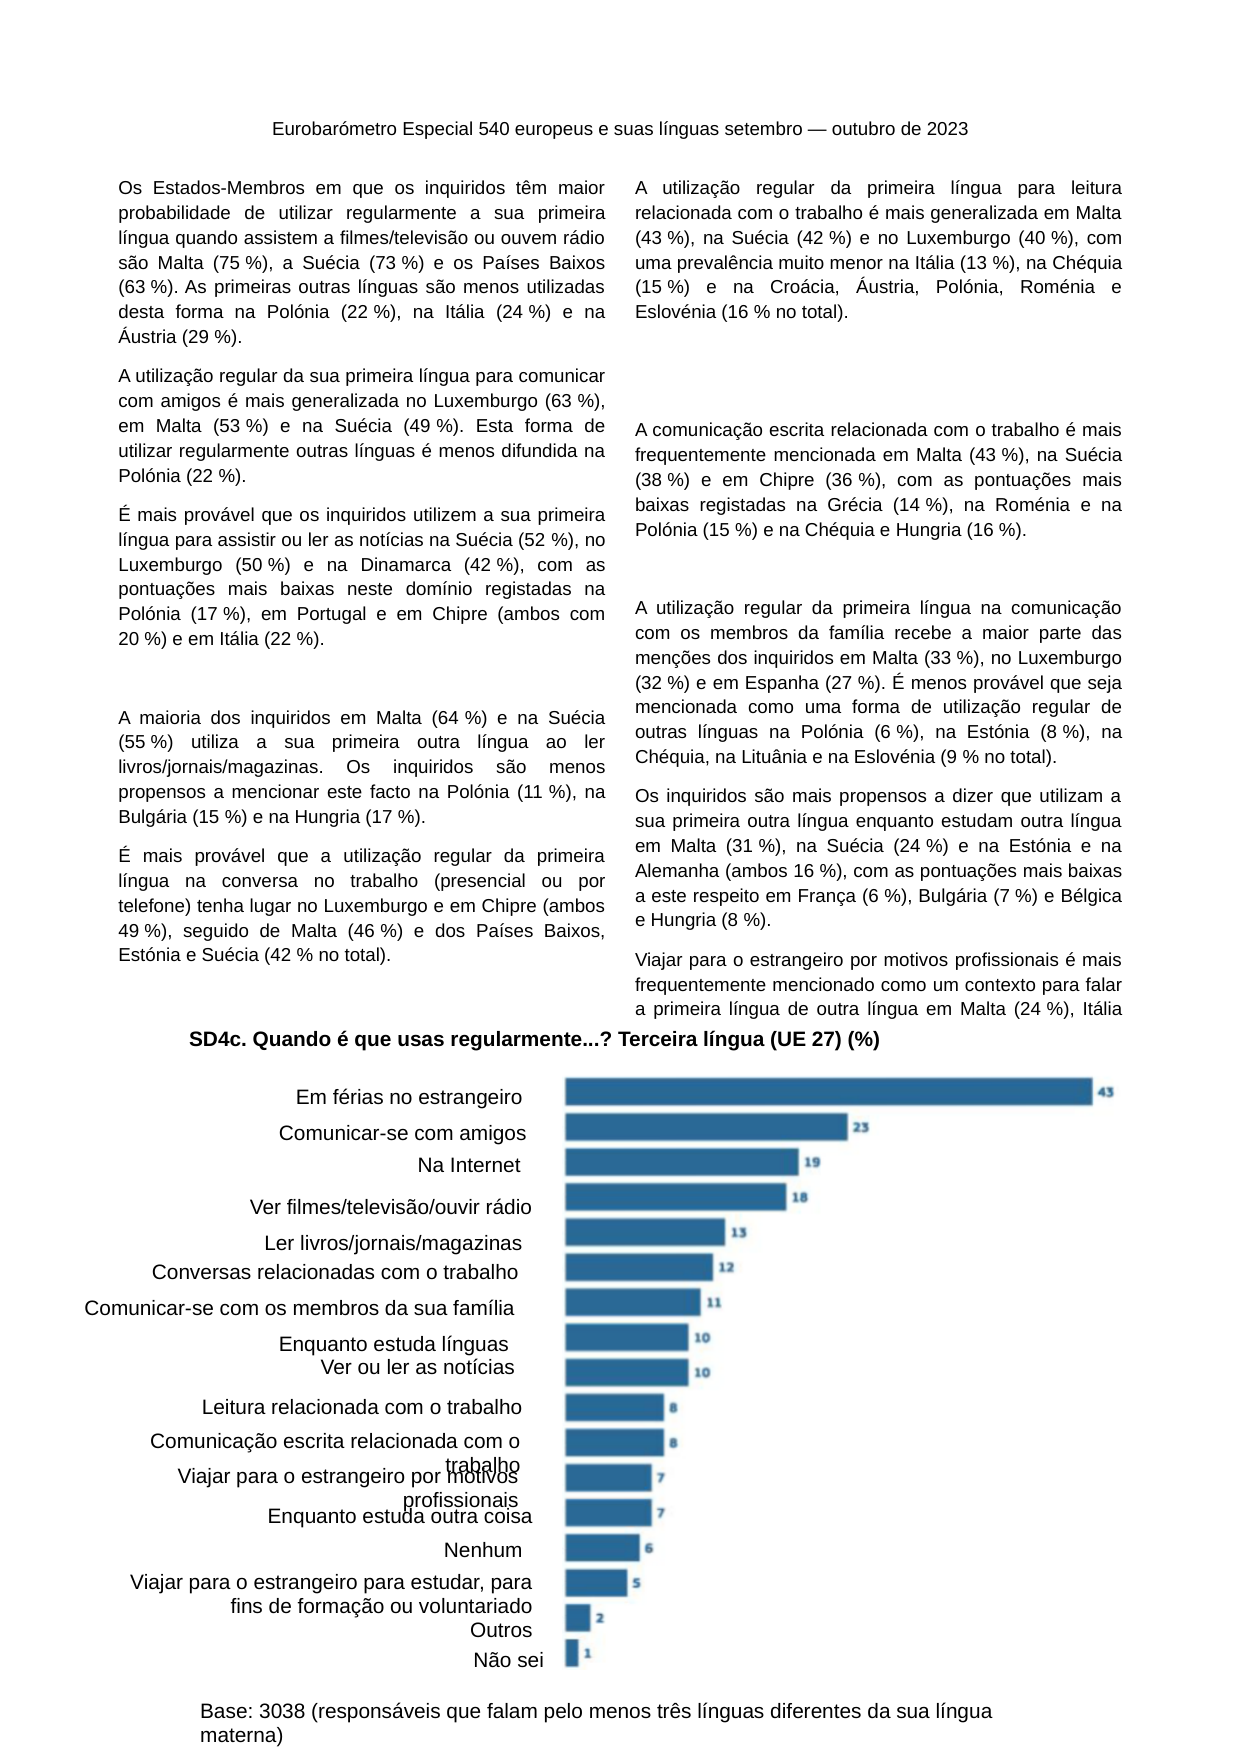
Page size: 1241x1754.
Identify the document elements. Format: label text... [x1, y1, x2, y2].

text É mais provável que a utilização regular da primeira língua na conversa no trabalho (presencial ou por telefone) tenha lugar no Luxemburgo e em Chipre (ambos 49 %), seguido de Malta (46 %) e dos Países Baixos, Estónia e Suécia (42 % no total). [118, 845, 605, 966]
text A utilização regular da primeira língua na comunicação com os membros da família recebe a maior parte das menções dos inquiridos em Malta (33 %), no Luxemburgo (32 %) e em Espanha (27 %). É menos provável que seja mencionada como uma forma de utilização regular de outras línguas na Polónia (6 %), na Estónia (8 %), na Chéquia, na Lituânia e na Eslovénia (9 % no total). [635, 597, 1122, 767]
text Os Estados-Membros em que os inquiridos têm maior probabilidade de utilizar regularmente a sua primeira língua quando assistem a filmes/televisão ou ouvem rádio são Malta (75 %), a Suécia (73 %) e os Países Baixos (63 %). As primeiras outras línguas são menos utilizadas desta forma na Polónia (22 %), na Itália (24 %) e na Áustria (29 %). [118, 177, 605, 347]
text Os inquiridos são mais propensos a dizer que utilizam a sua primeira outra língua enquanto estudam outra língua em Malta (31 %), na Suécia (24 %) e na Estónia e na Alemanha (ambos 16 %), com as pontuações mais baixas a este respeito em França (6 %), Bulgária (7 %) e Bélgica e Hungria (8 %). [635, 785, 1122, 931]
text A utilização regular da sua primeira língua para comunicar com amigos é mais generalizada no Luxemburgo (63 %), em Malta (53 %) e na Suécia (49 %). Esta forma de utilizar regularmente outras línguas é menos difundida na Polónia (22 %). [118, 365, 605, 486]
text A comunicação escrita relacionada com o trabalho é mais frequentemente mencionada em Malta (43 %), na Suécia (38 %) e em Chipre (36 %), com as pontuações mais baixas registadas na Grécia (14 %), na Roménia e na Polónia (15 %) e na Chéquia e Hungria (16 %). [635, 419, 1122, 540]
picture [562, 1071, 1121, 1670]
text A maioria dos inquiridos em Malta (64 %) e na Suécia (55 %) utiliza a sua primeira outra língua ao ler livros/jornais/magazinas. Os inquiridos são menos propensos a mencionar este facto na Polónia (11 %), na Bulgária (15 %) e na Hungria (17 %). [118, 706, 605, 827]
text A utilização regular da primeira língua para leitura relacionada com o trabalho é mais generalizada em Malta (43 %), na Suécia (42 %) e no Luxemburgo (40 %), com uma prevalência muito menor na Itália (13 %), na Chéquia (15 %) e na Croácia, Áustria, Polónia, Roménia e Eslovénia (16 % no total). [635, 177, 1122, 323]
text Viajar para o estrangeiro por motivos profissionais é mais frequentemente mencionado como um contexto para falar a primeira língua de outra língua em Malta (24 %), Itália [635, 948, 1122, 1020]
text É mais provável que os inquiridos utilizem a sua primeira língua para assistir ou ler as notícias na Suécia (52 %), no Luxemburgo (50 %) e na Dinamarca (42 %), com as pontuações mais baixas neste domínio registadas na Polónia (17 %), em Portugal e em Chipre (ambos com 20 %) e em Itália (22 %). [118, 504, 605, 649]
